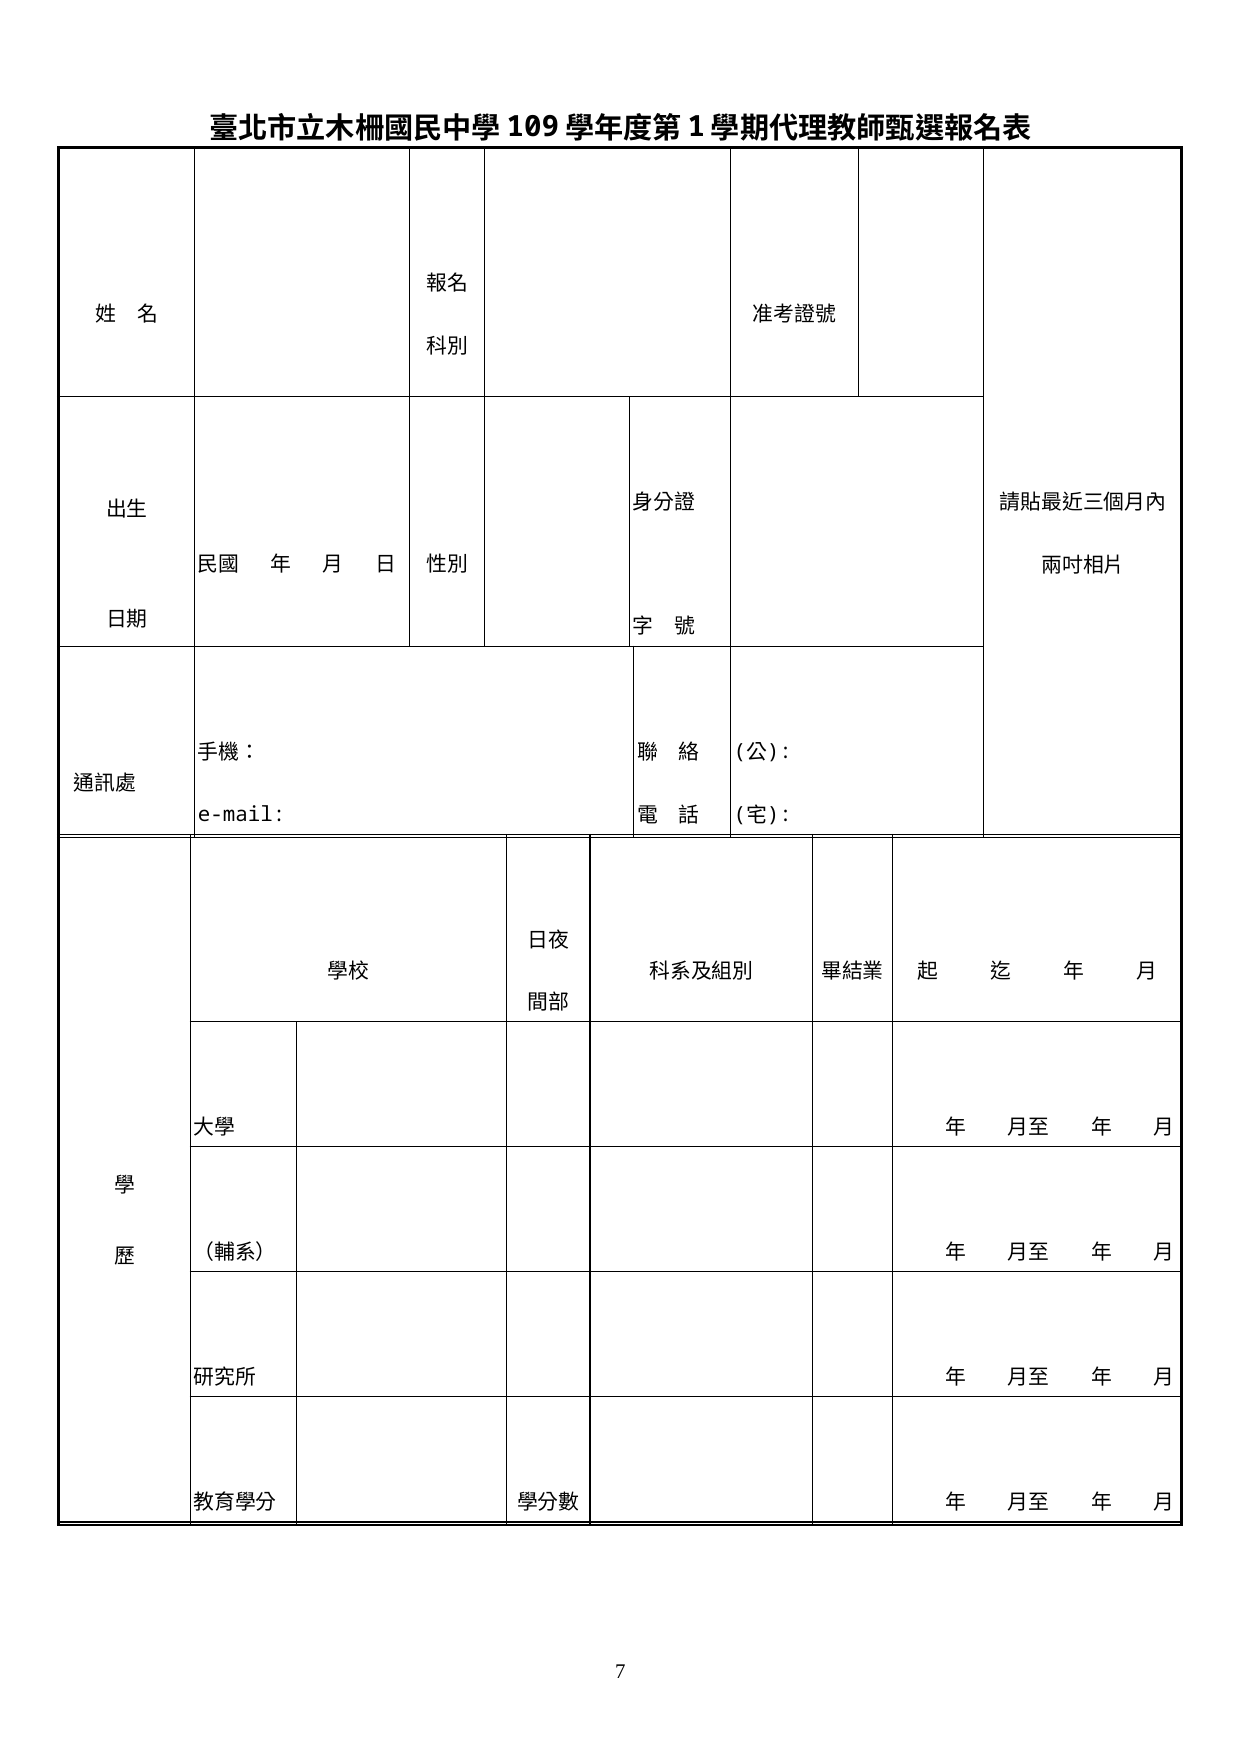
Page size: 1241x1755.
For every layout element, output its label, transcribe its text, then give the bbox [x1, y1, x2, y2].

table_cell 研究所 [191, 1272, 296, 1396]
table_cell 年 月至 年 月 [893, 1272, 1180, 1396]
table_cell 年 月至 年 月 [893, 1147, 1180, 1271]
table_header [195, 149, 409, 396]
table_cell [507, 1272, 589, 1396]
table_cell 民國 年 月 日 [195, 397, 409, 646]
table_cell 手機： e-mail: [195, 647, 633, 834]
table_cell [731, 397, 983, 646]
table_header 請貼最近三個月內兩吋相片 [984, 149, 1180, 834]
table_cell 學 歷 [60, 838, 190, 1521]
table_cell 通訊處 [60, 647, 194, 834]
table_cell [813, 1022, 892, 1146]
table_cell 科系及組別 [591, 838, 812, 1021]
table_cell 學校 [191, 838, 506, 1021]
table_cell 年 月至 年 月 [893, 1022, 1180, 1146]
table_header 姓 名 [60, 149, 194, 396]
table_cell 畢結業 [813, 838, 892, 1021]
table_header [485, 149, 730, 396]
table_cell [591, 1147, 812, 1271]
table_cell [813, 1272, 892, 1396]
table_cell [297, 1147, 506, 1271]
table_cell [591, 1022, 812, 1146]
table_header 准考證號 [731, 149, 858, 396]
table_cell [591, 1272, 812, 1396]
table_cell (公): (宅): [731, 647, 983, 834]
table_cell 性別 [410, 397, 484, 646]
table_cell [297, 1022, 506, 1146]
table_cell 身分證 字 號 [630, 397, 730, 646]
table_cell [297, 1272, 506, 1396]
table_cell [507, 1147, 589, 1271]
table_cell [485, 397, 629, 646]
table_cell [591, 1397, 812, 1521]
table_cell 聯 絡 電 話 [634, 647, 730, 834]
table_cell 日夜 間部 [507, 838, 589, 1021]
table_header 報名 科別 [410, 149, 484, 396]
table_cell 起 迄 年 月 [893, 838, 1180, 1021]
table_cell 出生 日期 [60, 397, 194, 646]
table_cell 學分數 [507, 1397, 589, 1521]
table_cell （輔系） [191, 1147, 296, 1271]
table_cell [507, 1022, 589, 1146]
table_cell [813, 1147, 892, 1271]
table_cell [813, 1397, 892, 1521]
table_cell 大學 [191, 1022, 296, 1146]
table_cell 年 月至 年 月 [893, 1397, 1180, 1521]
table_cell 教育學分 [191, 1397, 296, 1521]
table_cell [297, 1397, 506, 1521]
table_header [859, 149, 983, 396]
text 臺北市立木柵國民中學109學年度第1學期代理教師甄選報名表 [89, 84, 1152, 146]
